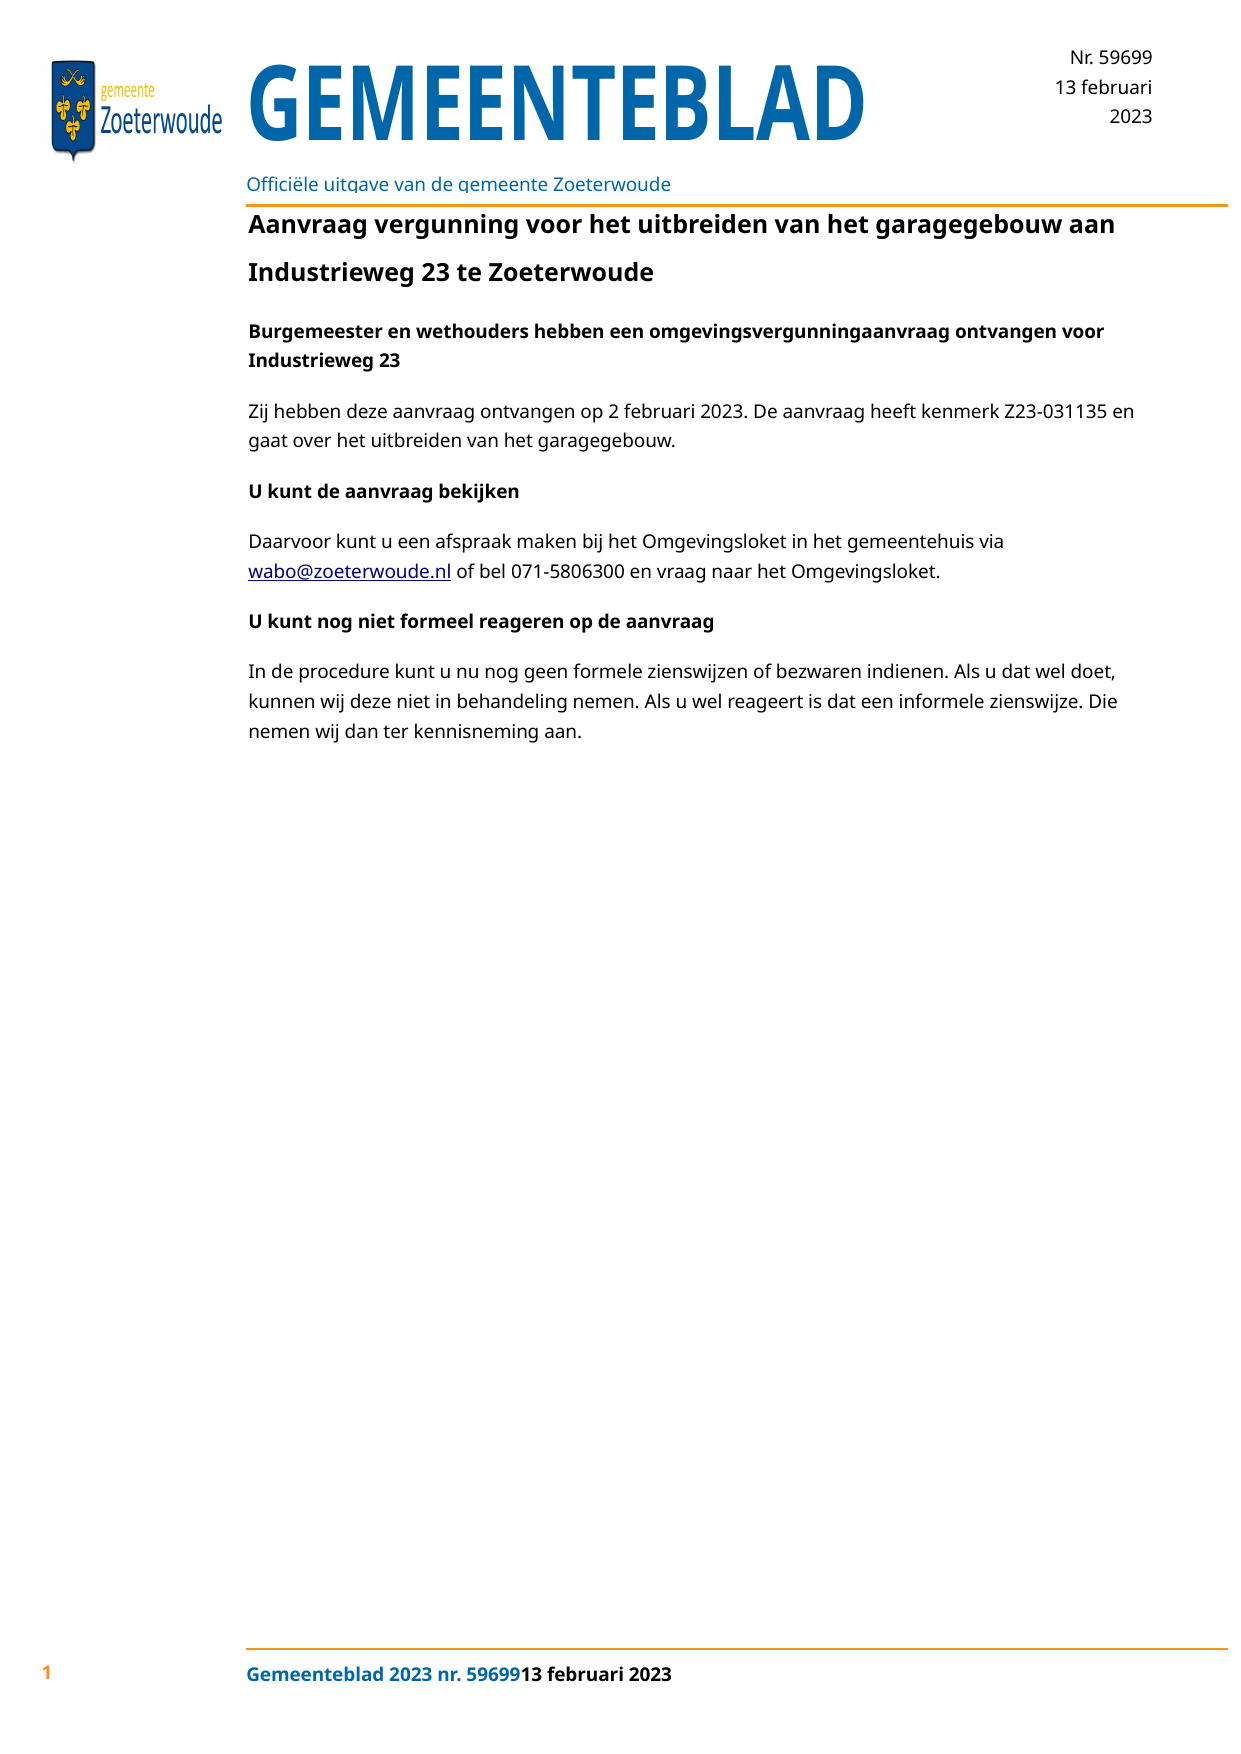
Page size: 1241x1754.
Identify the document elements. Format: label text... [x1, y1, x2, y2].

text Burgemeester en wethouders hebben een omgevingsvergunningaanvraag ontvangen voor Industrieweg 23 [248, 318, 1152, 373]
text Aanvraag vergunning voor het uitbreiden van het garagegebouw aan Industrieweg 23 te Zoeterwoude [248, 207, 1152, 288]
text U kunt de aanvraag bekijken [248, 478, 1152, 504]
text Daarvoor kunt u een afspraak maken bij het Omgevingsloket in het gemeentehuis via wabo@zoeterwoude.nl of bel 071-5806300 en vraag naar het Omgevingsloket. [248, 528, 1152, 584]
text Zij hebben deze aanvraag ontvangen op 2 februari 2023. De aanvraag heeft kenmerk Z23-031135 en gaat over het uitbreiden van het garagegebouw. [248, 398, 1152, 453]
text U kunt nog niet formeel reageren op de aanvraag [248, 608, 1152, 634]
text In de procedure kunt u nu nog geen formele zienswijzen of bezwaren indienen. Als u dat wel doet, kunnen wij deze niet in behandeling nemen. Als u wel reageert is dat een informele zienswijze. Die nemen wij dan ter kennisneming aan. [248, 659, 1152, 744]
picture [41, 47, 231, 172]
